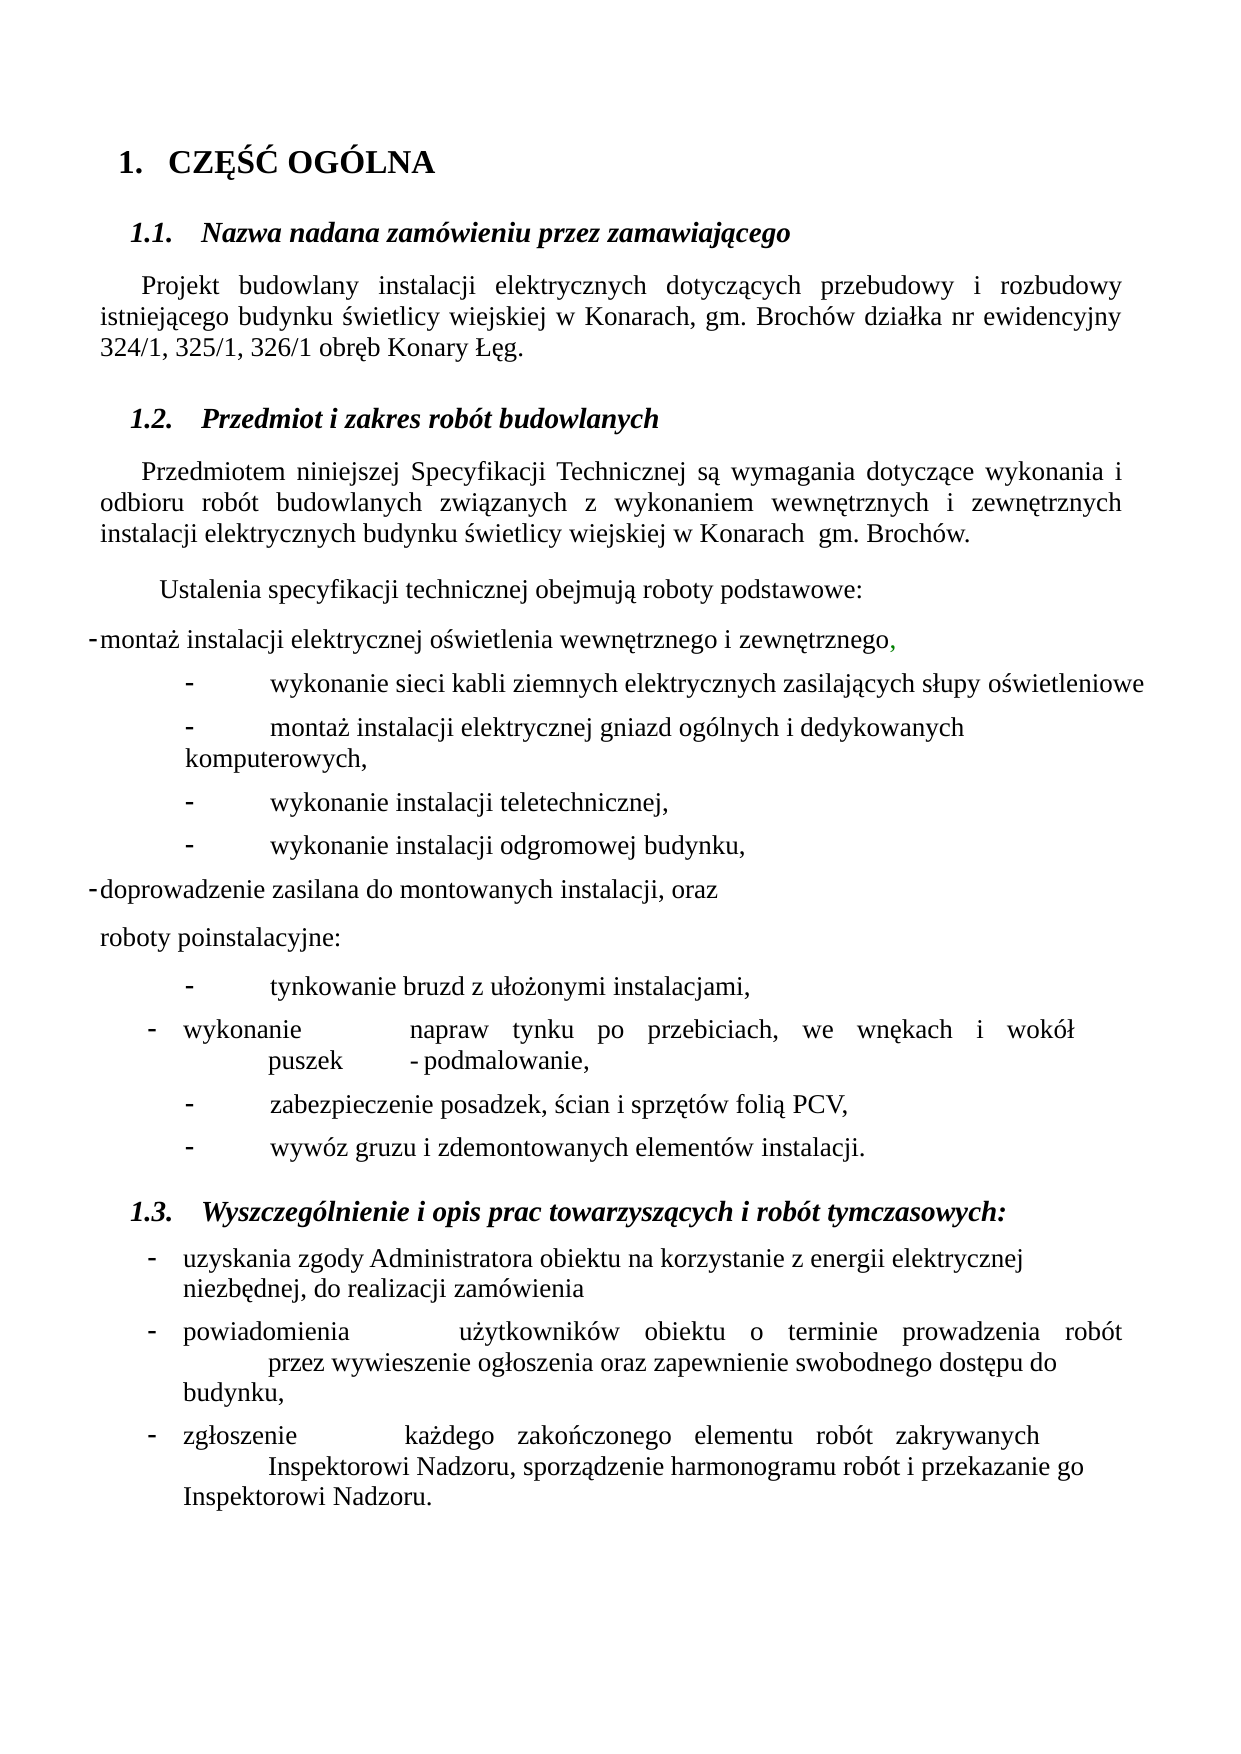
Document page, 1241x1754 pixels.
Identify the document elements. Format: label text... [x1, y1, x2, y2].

list zgłoszenie każdego zakończonego elementu robót zakrywanych Inspektorowi Nadzoru, sporządzenie harmonogramu robót i przekazanie go Inspektorowi Nadzoru. [147, 1421, 1123, 1512]
list montaż instalacji elektrycznej gniazd ogólnych i dedykowanych komputerowych, [185, 711, 1153, 773]
list wykonanie napraw tynku po przebiciach, we wnękach i wokół puszek - podmalowanie, [147, 1014, 1123, 1075]
list powiadomienia użytkowników obiektu o terminie prowadzenia robót przez wywieszenie ogłoszenia oraz zapewnienie swobodnego dostępu do budynku, [147, 1317, 1123, 1407]
list CZĘŚĆ OGÓLNA [118, 142, 1153, 180]
list Przedmiot i zakres robót budowlanych [130, 401, 1153, 434]
list wykonanie sieci kabli ziemnych elektrycznych zasilających słupy oświetleniowe [185, 667, 1153, 698]
list uzyskania zgody Administratora obiektu na korzystanie z energii elektrycznej niezbędnej, do realizacji zamówienia [147, 1243, 1123, 1303]
list Nazwa nadana zamówieniu przez zamawiającego [130, 215, 1153, 248]
list zabezpieczenie posadzek, ścian i sprzętów folią PCV, [185, 1088, 1153, 1119]
list wykonanie instalacji odgromowej budynku, [185, 829, 1153, 861]
list Wyszczególnienie i opis prac towarzyszących i robót tymczasowych: [130, 1194, 1153, 1228]
list wykonanie instalacji teletechnicznej, [185, 786, 1153, 817]
text Projekt budowlany instalacji elektrycznych dotyczących przebudowy i rozbudowy istniejącego budynku świetlicy wiejskiej w Konarach, gm. Brochów działka nr ewidencyjny 324/1, 325/1, 326/1 obręb Konary Łęg. [100, 269, 1123, 363]
list wywóz gruzu i zdemontowanych elementów instalacji. [185, 1131, 1153, 1162]
text Przedmiotem niniejszej Specyfikacji Technicznej są wymagania dotyczące wykonania i odbioru robót budowlanych związanych z wykonaniem wewnętrznych i zewnętrznych instalacji elektrycznych budynku świetlicy wiejskiej w Konarach gm. Brochów. [100, 455, 1123, 549]
list montaż instalacji elektrycznej oświetlenia wewnętrznego i zewnętrznego, [88, 624, 1153, 655]
list tynkowanie bruzd z ułożonymi instalacjami, [185, 970, 1153, 1001]
text Ustalenia specyfikacji technicznej obejmują roboty podstawowe: [159, 573, 1153, 605]
list doprowadzenie zasilana do montowanych instalacji, oraz roboty poinstalacyjne: [88, 873, 751, 952]
